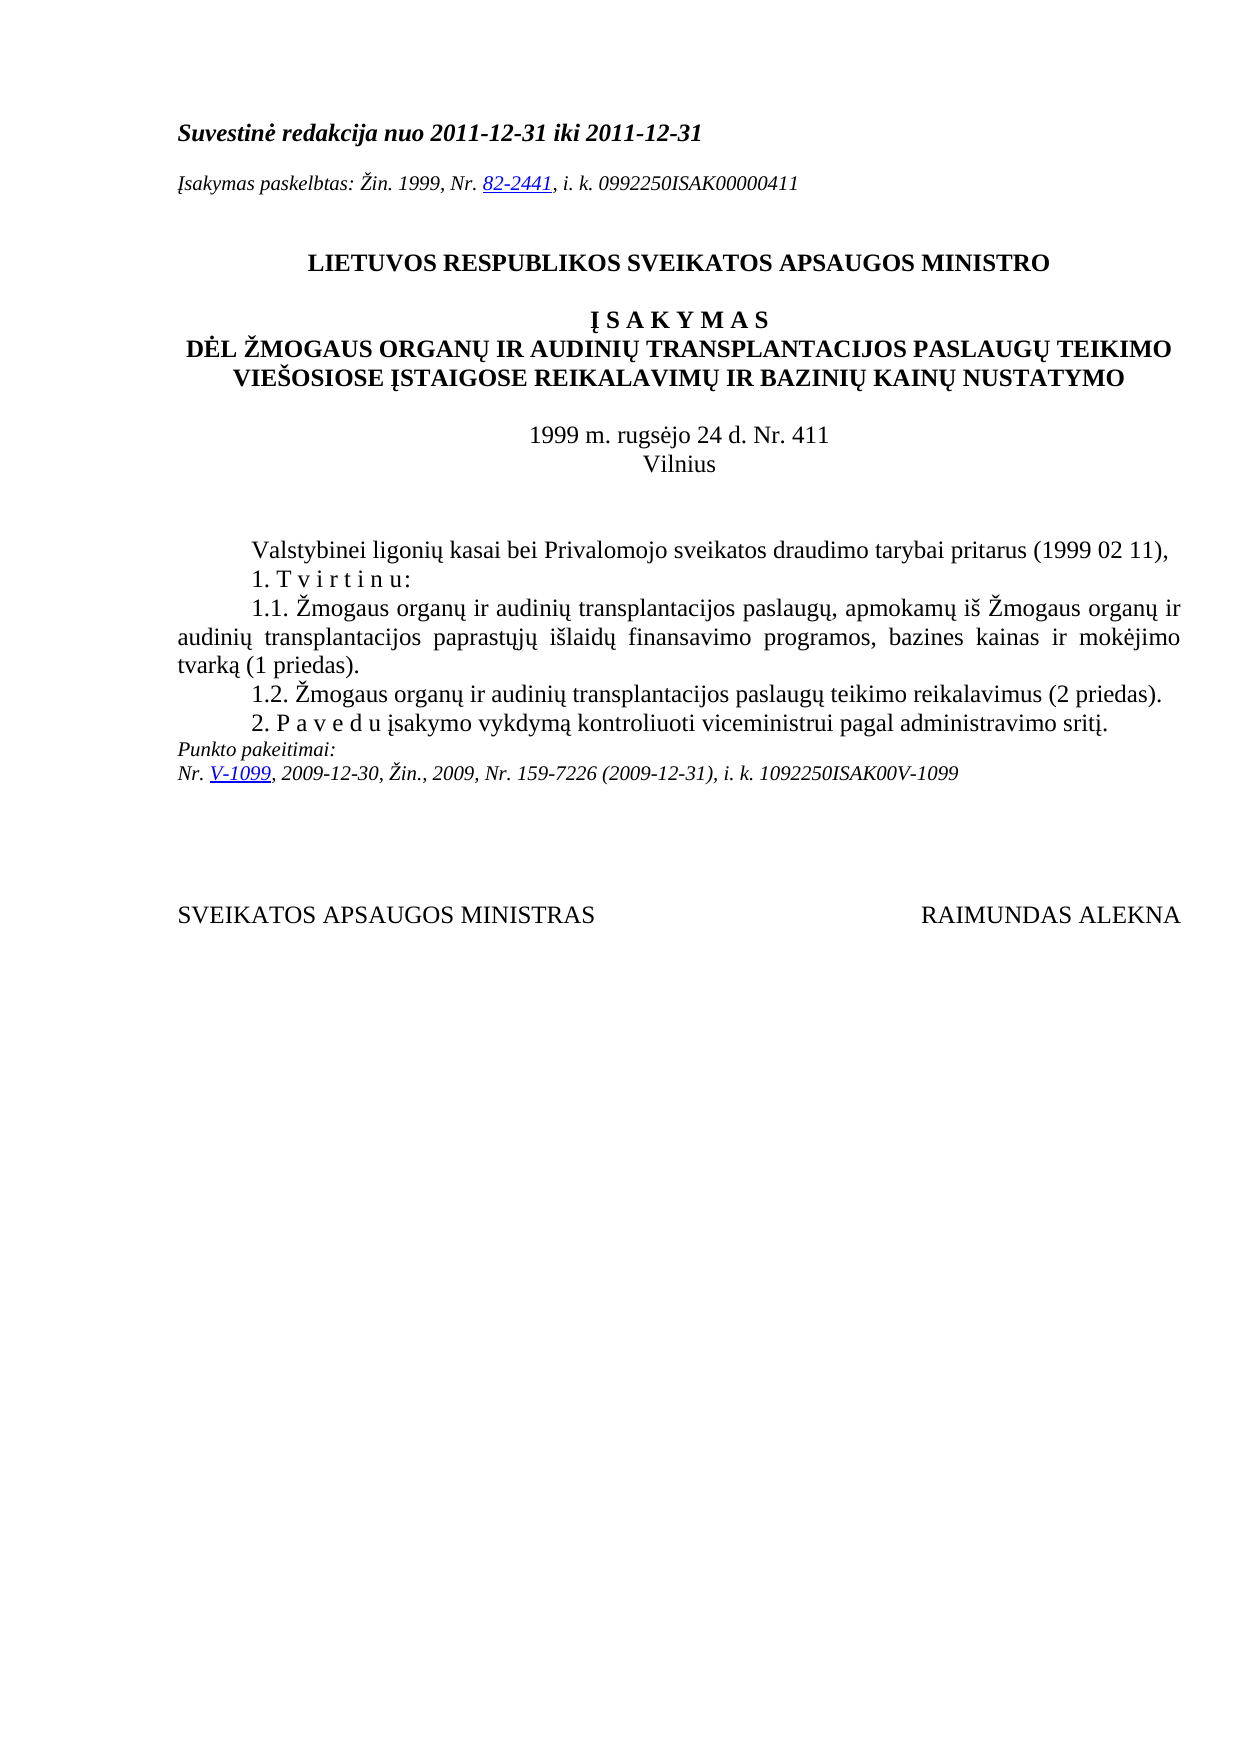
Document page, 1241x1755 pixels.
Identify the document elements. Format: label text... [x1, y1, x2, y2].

text 1.2. Žmogaus organų ir audinių transplantacijos paslaugų teikimo reikalavimus (2 priedas). [177, 679, 1181, 708]
text LIETUVOS RESPUBLIKOS SVEIKATOS APSAUGOS MINISTRO [177, 248, 1181, 277]
text 1. Tvirtinu: [177, 564, 1181, 593]
text 1.1. Žmogaus organų ir audinių transplantacijos paslaugų, apmokamų iš Žmogaus organų ir audinių transplantacijos paprastųjų išlaidų finansavimo programos, bazines kainas ir mokėjimo tvarką (1 priedas). [177, 593, 1181, 679]
text Į S A K Y M A S [177, 305, 1181, 334]
text 2. P a v e d u įsakymo vykdymą kontroliuoti viceministrui pagal administravimo sritį. [177, 708, 1181, 737]
text Įsakymas paskelbtas: Žin. 1999, Nr. 82-2441, i. k. 0992250ISAK00000411 [177, 171, 1181, 195]
text Suvestinė redakcija nuo 2011-12-31 iki 2011-12-31 [177, 118, 1181, 147]
text Punkto pakeitimai: [177, 737, 1181, 761]
text DĖL ŽMOGAUS ORGANŲ IR AUDINIŲ TRANSPLANTACIJOS PASLAUGŲ TEIKIMO VIEŠOSIOSE ĮSTAIGOSE REIKALAVIMŲ IR BAZINIŲ KAINŲ NUSTATYMO [177, 334, 1181, 392]
text SVEIKATOS APSAUGOS Ministras Raimundas Alekna [177, 900, 1181, 928]
text 1999 m. rugsėjo 24 d. Nr. 411 [177, 420, 1181, 449]
text Valstybinei ligonių kasai bei Privalomojo sveikatos draudimo tarybai pritarus (1999 02 11), [177, 535, 1181, 564]
text Vilnius [177, 449, 1181, 478]
text Nr. V-1099, 2009-12-30, Žin., 2009, Nr. 159-7226 (2009-12-31), i. k. 1092250ISAK00V-1099 [177, 761, 1181, 785]
